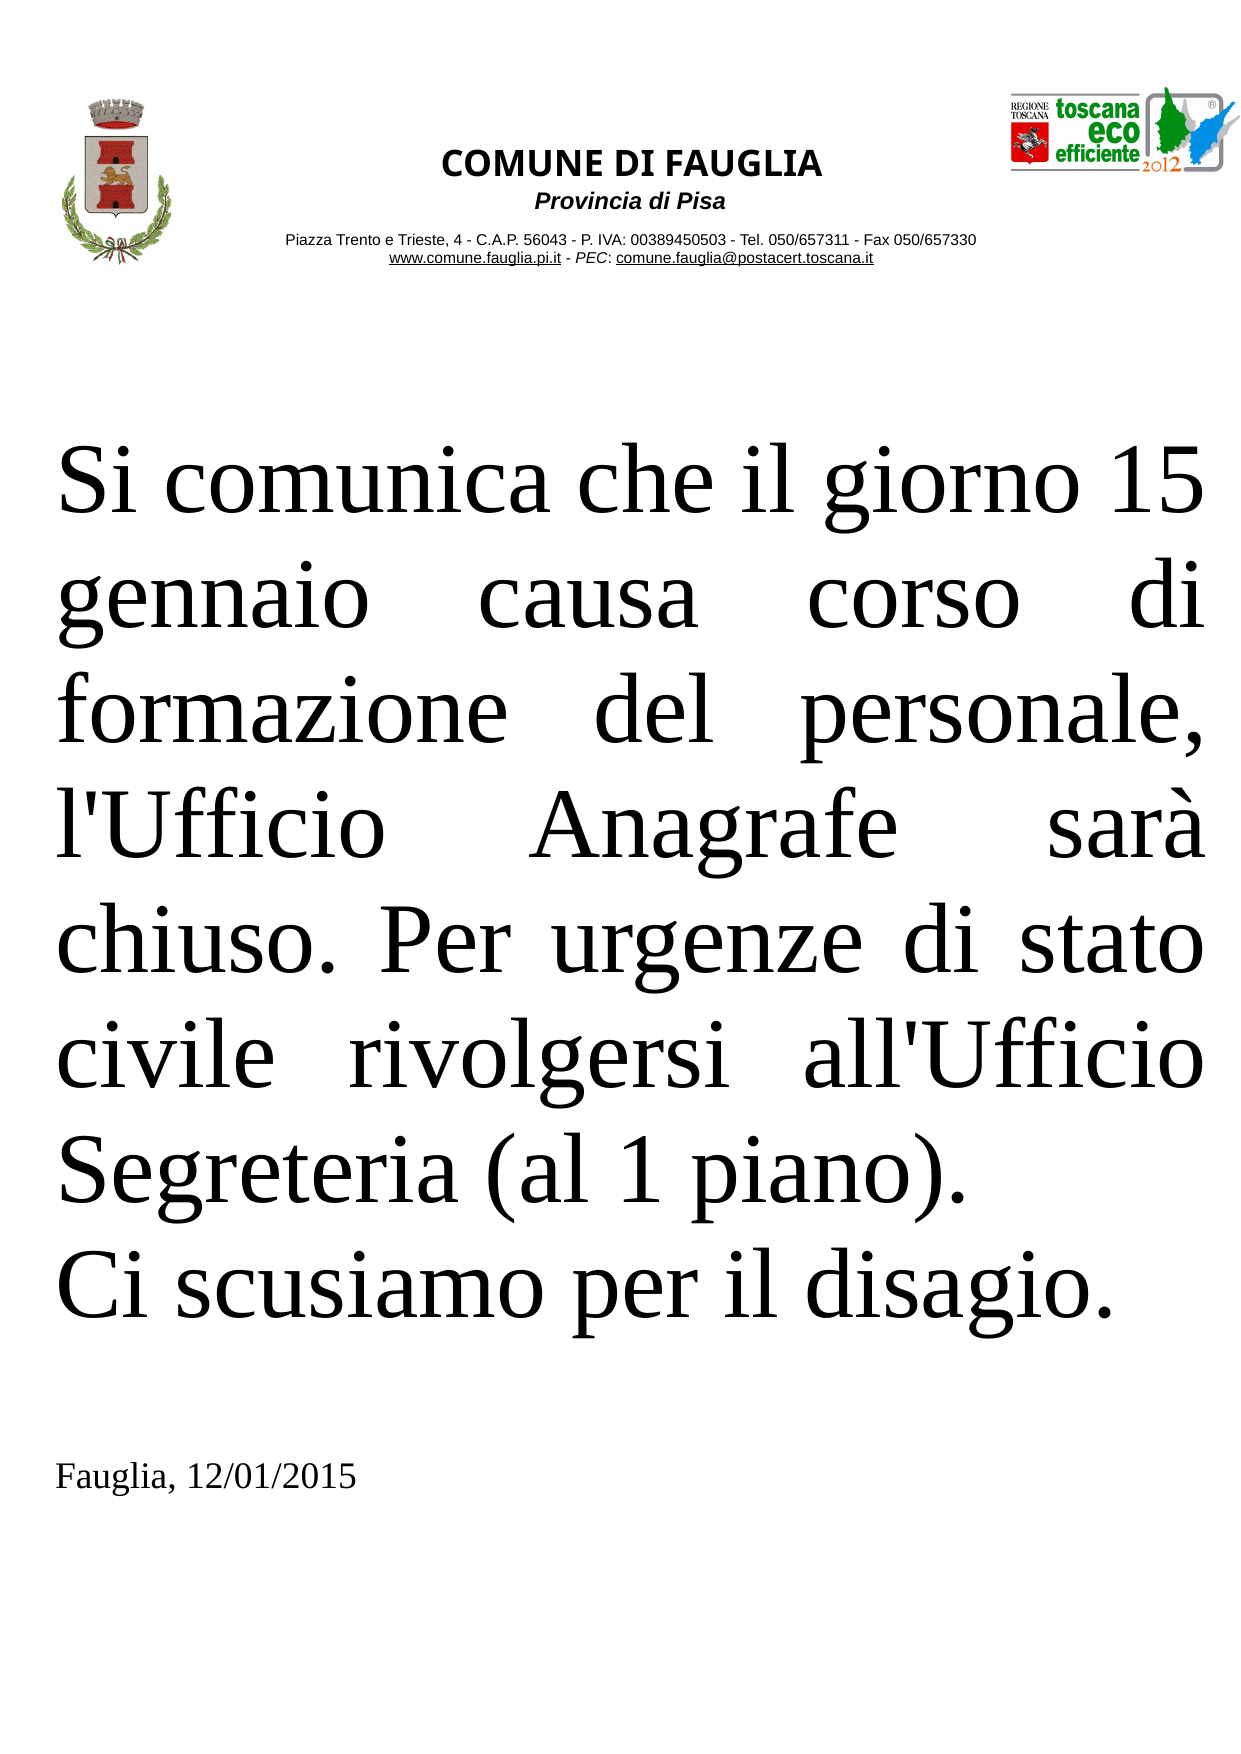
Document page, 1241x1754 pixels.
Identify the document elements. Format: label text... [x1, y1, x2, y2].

text Fauglia, 12/01/2015 [55, 1454, 1208, 1497]
text Ci scusiamo per il disagio. [55, 1224, 1208, 1339]
text Si comunica che il giorno 15 gennaio causa corso di formazione del personale, l'Ufficio Anagrafe sarà chiuso. Per urgenze di stato civile rivolgersi all'Ufficio Segreteria (al 1 piano). [55, 419, 1208, 1224]
